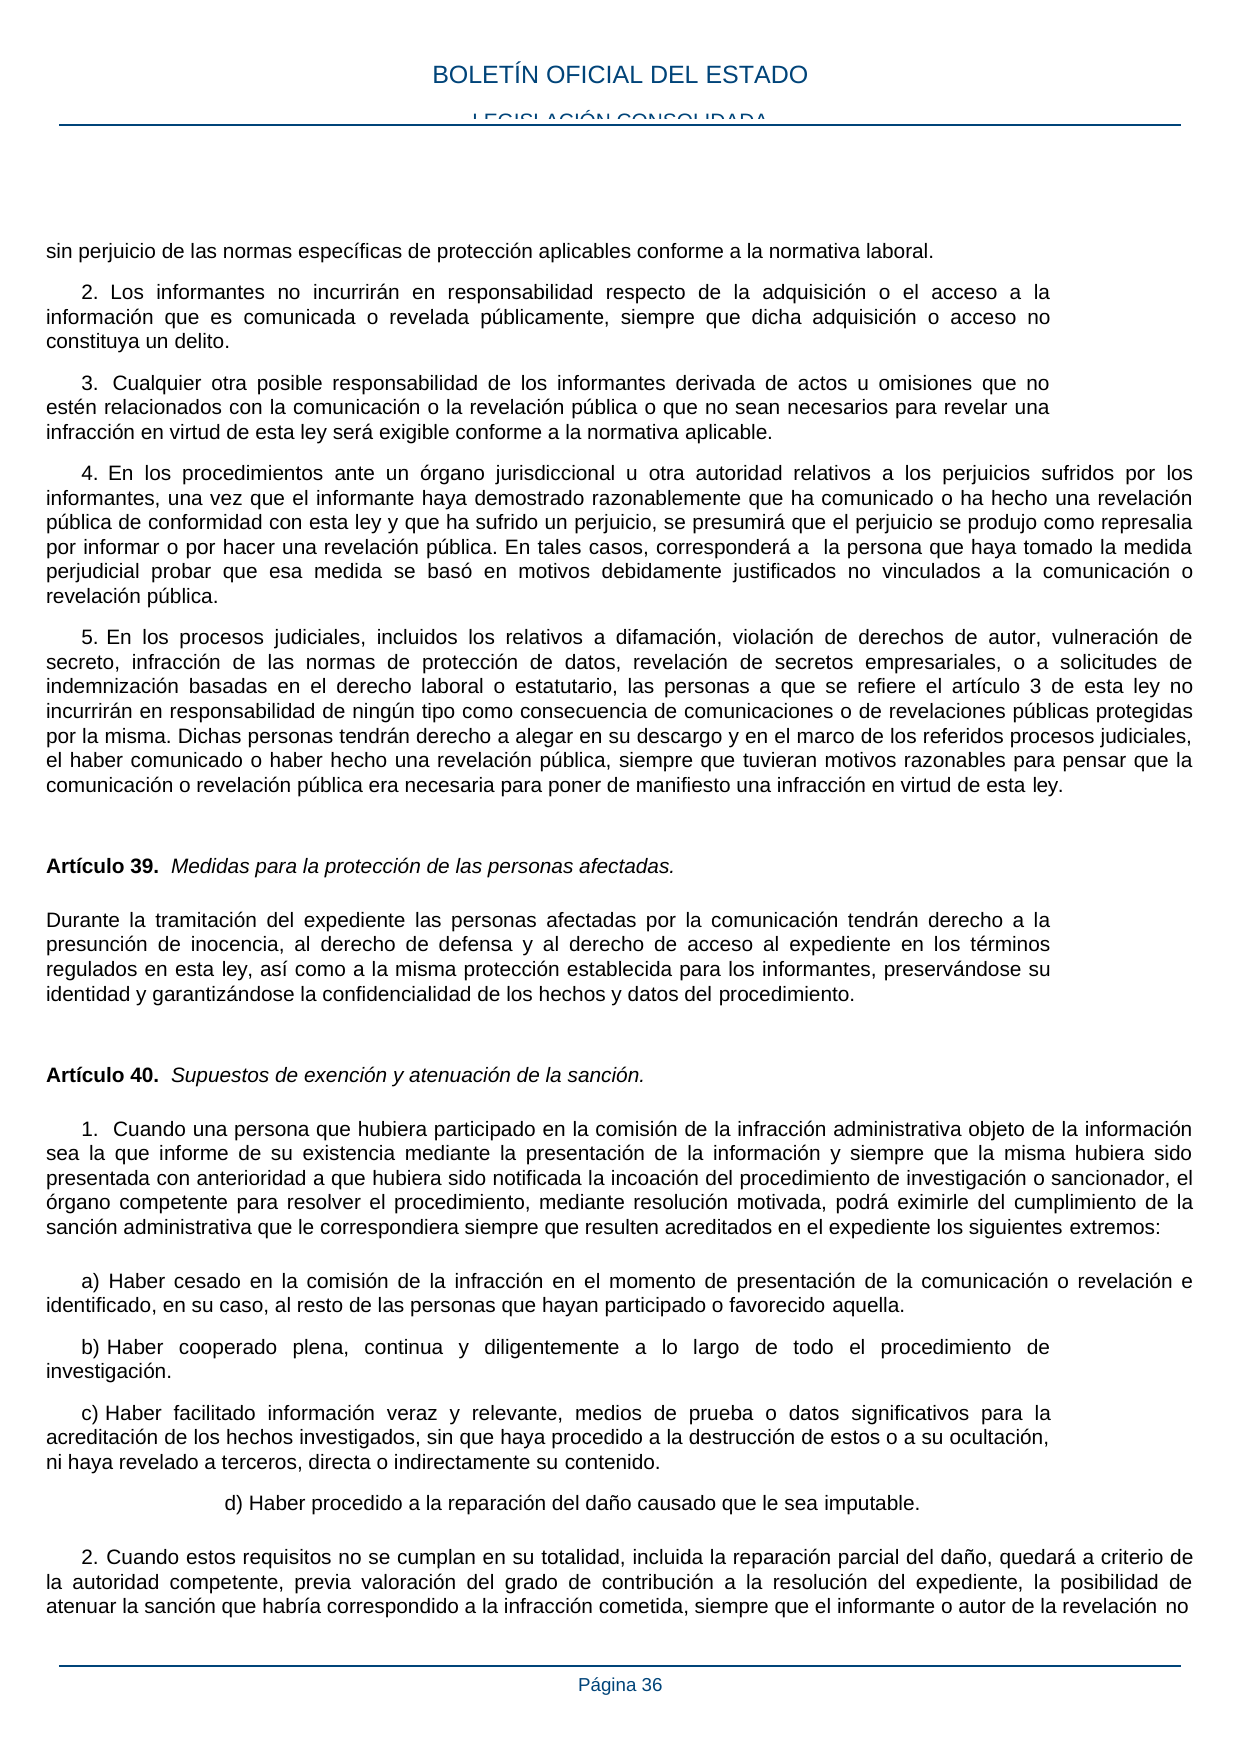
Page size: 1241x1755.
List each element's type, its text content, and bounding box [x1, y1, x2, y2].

list Cualquier otra posible responsabilidad de los informantes derivada de actos u omisiones que no estén relacionados con la comunicación o la revelación pública o que no sean necesarios para revelar una infracción en virtud de esta ley será exigible conforme a la normativa aplicable. [46, 370, 1052, 443]
list Haber procedido a la reparación del daño causado que le sea imputable. [224, 1491, 1195, 1515]
list Los informantes no incurrirán en responsabilidad respecto de la adquisición o el acceso a la información que es comunicada o revelada públicamente, siempre que dicha adquisición o acceso no constituya un delito. [46, 280, 1052, 353]
list En los procedimientos ante un órgano jurisdiccional u otra autoridad relativos a los perjuicios sufridos por los informantes, una vez que el informante haya demostrado razonablemente que ha comunicado o ha hecho una revelación pública de conformidad con esta ley y que ha sufrido un perjuicio, se presumirá que el perjuicio se produjo como represalia por informar o por hacer una revelación pública. En tales casos, corresponderá a la persona que haya tomado la medida perjudicial probar que esa medida se basó en motivos debidamente justificados no vinculados a la comunicación o revelación pública. [46, 461, 1195, 608]
list Cuando una persona que hubiera participado en la comisión de la infracción administrativa objeto de la información sea la que informe de su existencia mediante la presentación de la información y siempre que la misma hubiera sido presentada con anterioridad a que hubiera sido notificada la incoación del procedimiento de investigación o sancionador, el órgano competente para resolver el procedimiento, mediante resolución motivada, podrá eximirle del cumplimiento de la sanción administrativa que le correspondiera siempre que resulten acreditados en el expediente los siguientes extremos: [46, 1116, 1195, 1239]
text Durante la tramitación del expediente las personas afectadas por la comunicación tendrán derecho a la presunción de inocencia, al derecho de defensa y al derecho de acceso al expediente en los términos regulados en esta ley, así como a la misma protección establecida para los informantes, preservándose su identidad y garantizándose la confidencialidad de los hechos y datos del procedimiento. [46, 908, 1052, 1005]
text sin perjuicio de las normas específicas de protección aplicables conforme a la normativa laboral. [46, 238, 1052, 262]
list Cuando estos requisitos no se cumplan en su totalidad, incluida la reparación parcial del daño, quedará a criterio de la autoridad competente, previa valoración del grado de contribución a la resolución del expediente, la posibilidad de atenuar la sanción que habría correspondido a la infracción cometida, siempre que el informante o autor de la revelación no [46, 1545, 1195, 1618]
list Haber cesado en la comisión de la infracción en el momento de presentación de la comunicación o revelación e identificado, en su caso, al resto de las personas que hayan participado o favorecido aquella. [46, 1269, 1195, 1317]
list En los procesos judiciales, incluidos los relativos a difamación, violación de derechos de autor, vulneración de secreto, infracción de las normas de protección de datos, revelación de secretos empresariales, o a solicitudes de indemnización basadas en el derecho laboral o estatutario, las personas a que se refiere el artículo 3 de esta ley no incurrirán en responsabilidad de ningún tipo como consecuencia de comunicaciones o de revelaciones públicas protegidas por la misma. Dichas personas tendrán derecho a alegar en su descargo y en el marco de los referidos procesos judiciales, el haber comunicado o haber hecho una revelación pública, siempre que tuvieran motivos razonables para pensar que la comunicación o revelación pública era necesaria para poner de manifiesto una infracción en virtud de esta ley. [46, 625, 1195, 797]
list Haber cooperado plena, continua y diligentemente a lo largo de todo el procedimiento de investigación. [46, 1334, 1052, 1383]
text Artículo 39. Medidas para la protección de las personas afectadas. [46, 854, 1195, 878]
text Artículo 40. Supuestos de exención y atenuación de la sanción. [46, 1063, 1195, 1087]
list Haber facilitado información veraz y relevante, medios de prueba o datos significativos para la acreditación de los hechos investigados, sin que haya procedido a la destrucción de estos o a su ocultación, ni haya revelado a terceros, directa o indirectamente su contenido. [46, 1401, 1052, 1474]
